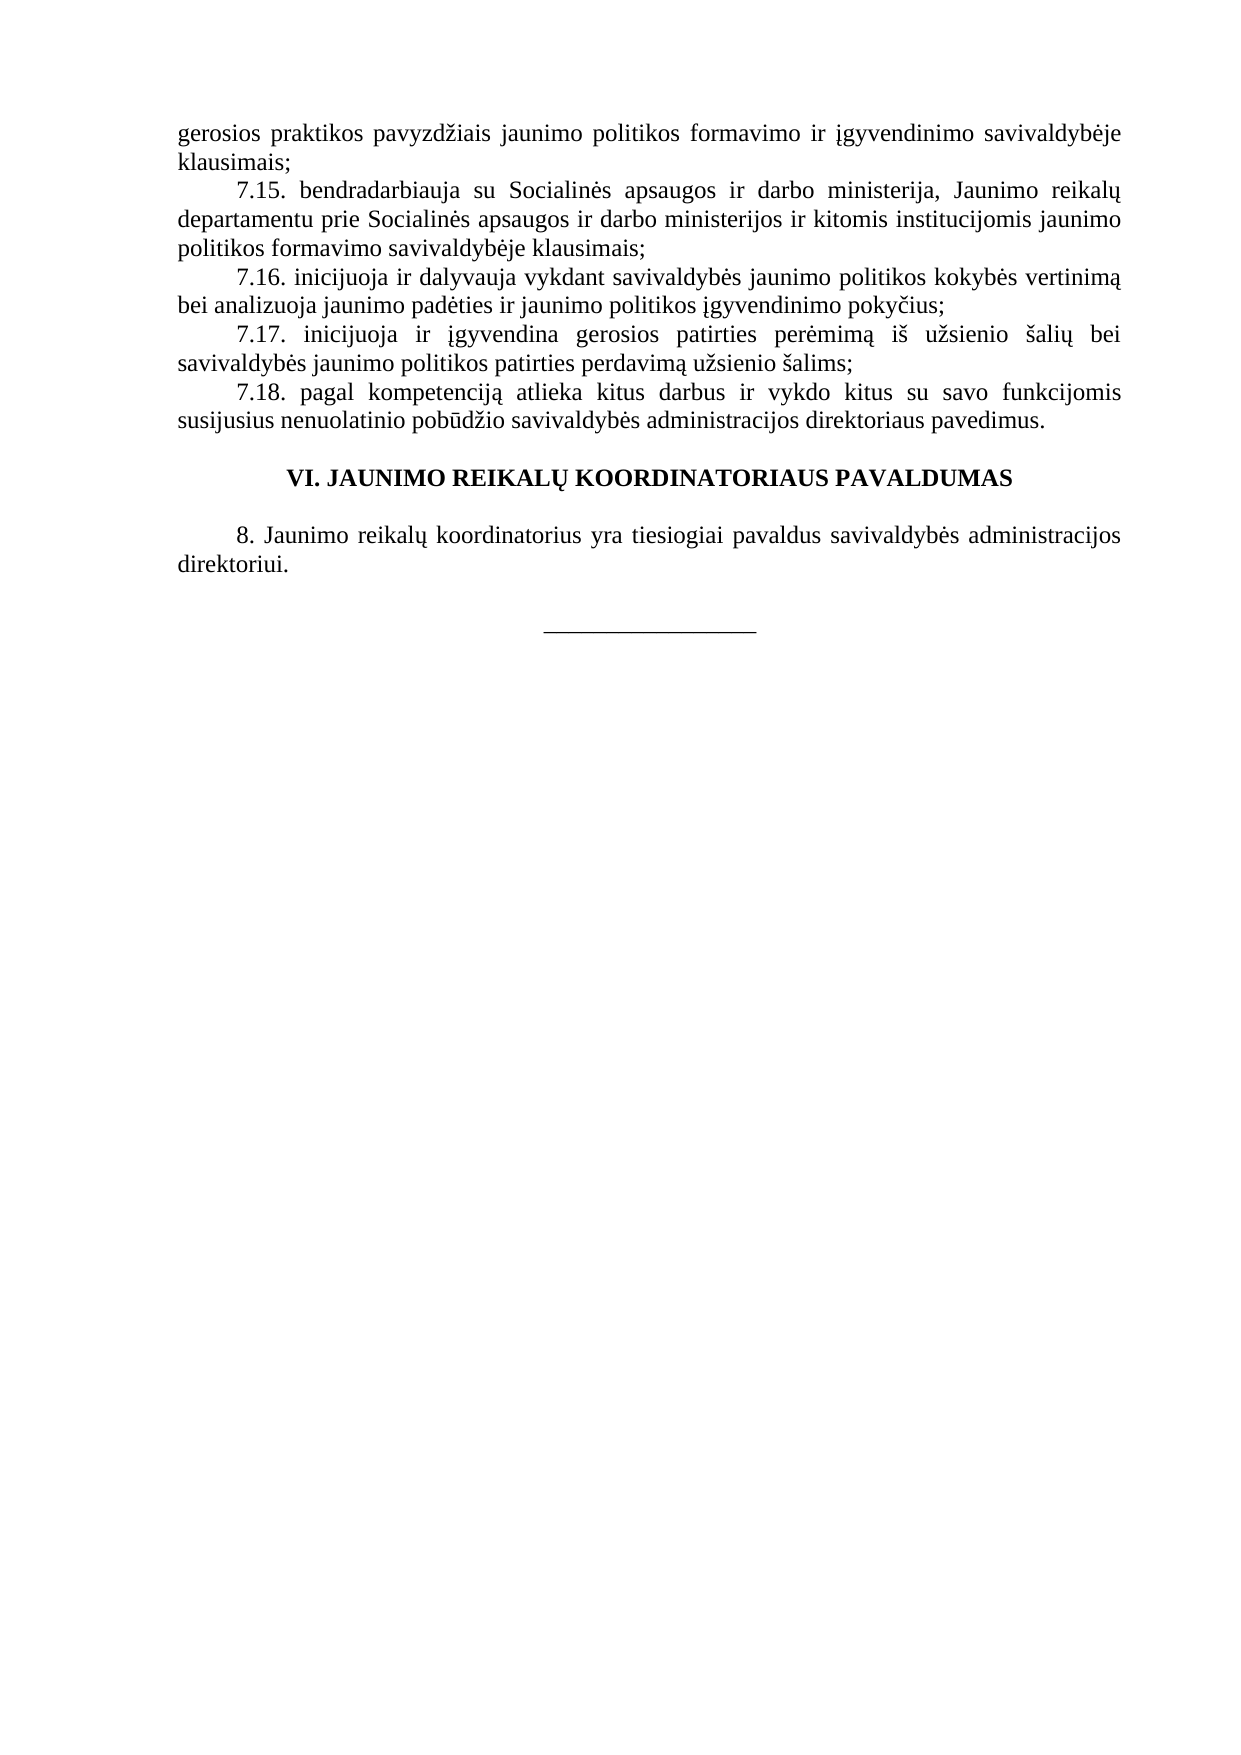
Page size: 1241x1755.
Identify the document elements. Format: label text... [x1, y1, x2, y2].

text VI. JAUNIMO REIKALŲ KOORDINATORIAUS PAVALDUMAS [177, 463, 1122, 492]
text _________________ [177, 607, 1122, 636]
text 7.18. pagal kompetenciją atlieka kitus darbus ir vykdo kitus su savo funkcijomis susijusius nenuolatinio pobūdžio savivaldybės administracijos direktoriaus pavedimus. [177, 377, 1122, 434]
text 7.17. inicijuoja ir įgyvendina gerosios patirties perėmimą iš užsienio šalių bei savivaldybės jaunimo politikos patirties perdavimą užsienio šalims; [177, 319, 1122, 377]
text 7.16. inicijuoja ir dalyvauja vykdant savivaldybės jaunimo politikos kokybės vertinimą bei analizuoja jaunimo padėties ir jaunimo politikos įgyvendinimo pokyčius; [177, 262, 1122, 319]
text 7.15. bendradarbiauja su Socialinės apsaugos ir darbo ministerija, Jaunimo reikalų departamentu prie Socialinės apsaugos ir darbo ministerijos ir kitomis institucijomis jaunimo politikos formavimo savivaldybėje klausimais; [177, 176, 1122, 262]
text 8. Jaunimo reikalų koordinatorius yra tiesiogiai pavaldus savivaldybės administracijos direktoriui. [177, 521, 1122, 578]
text gerosios praktikos pavyzdžiais jaunimo politikos formavimo ir įgyvendinimo savivaldybėje klausimais; [177, 118, 1122, 176]
